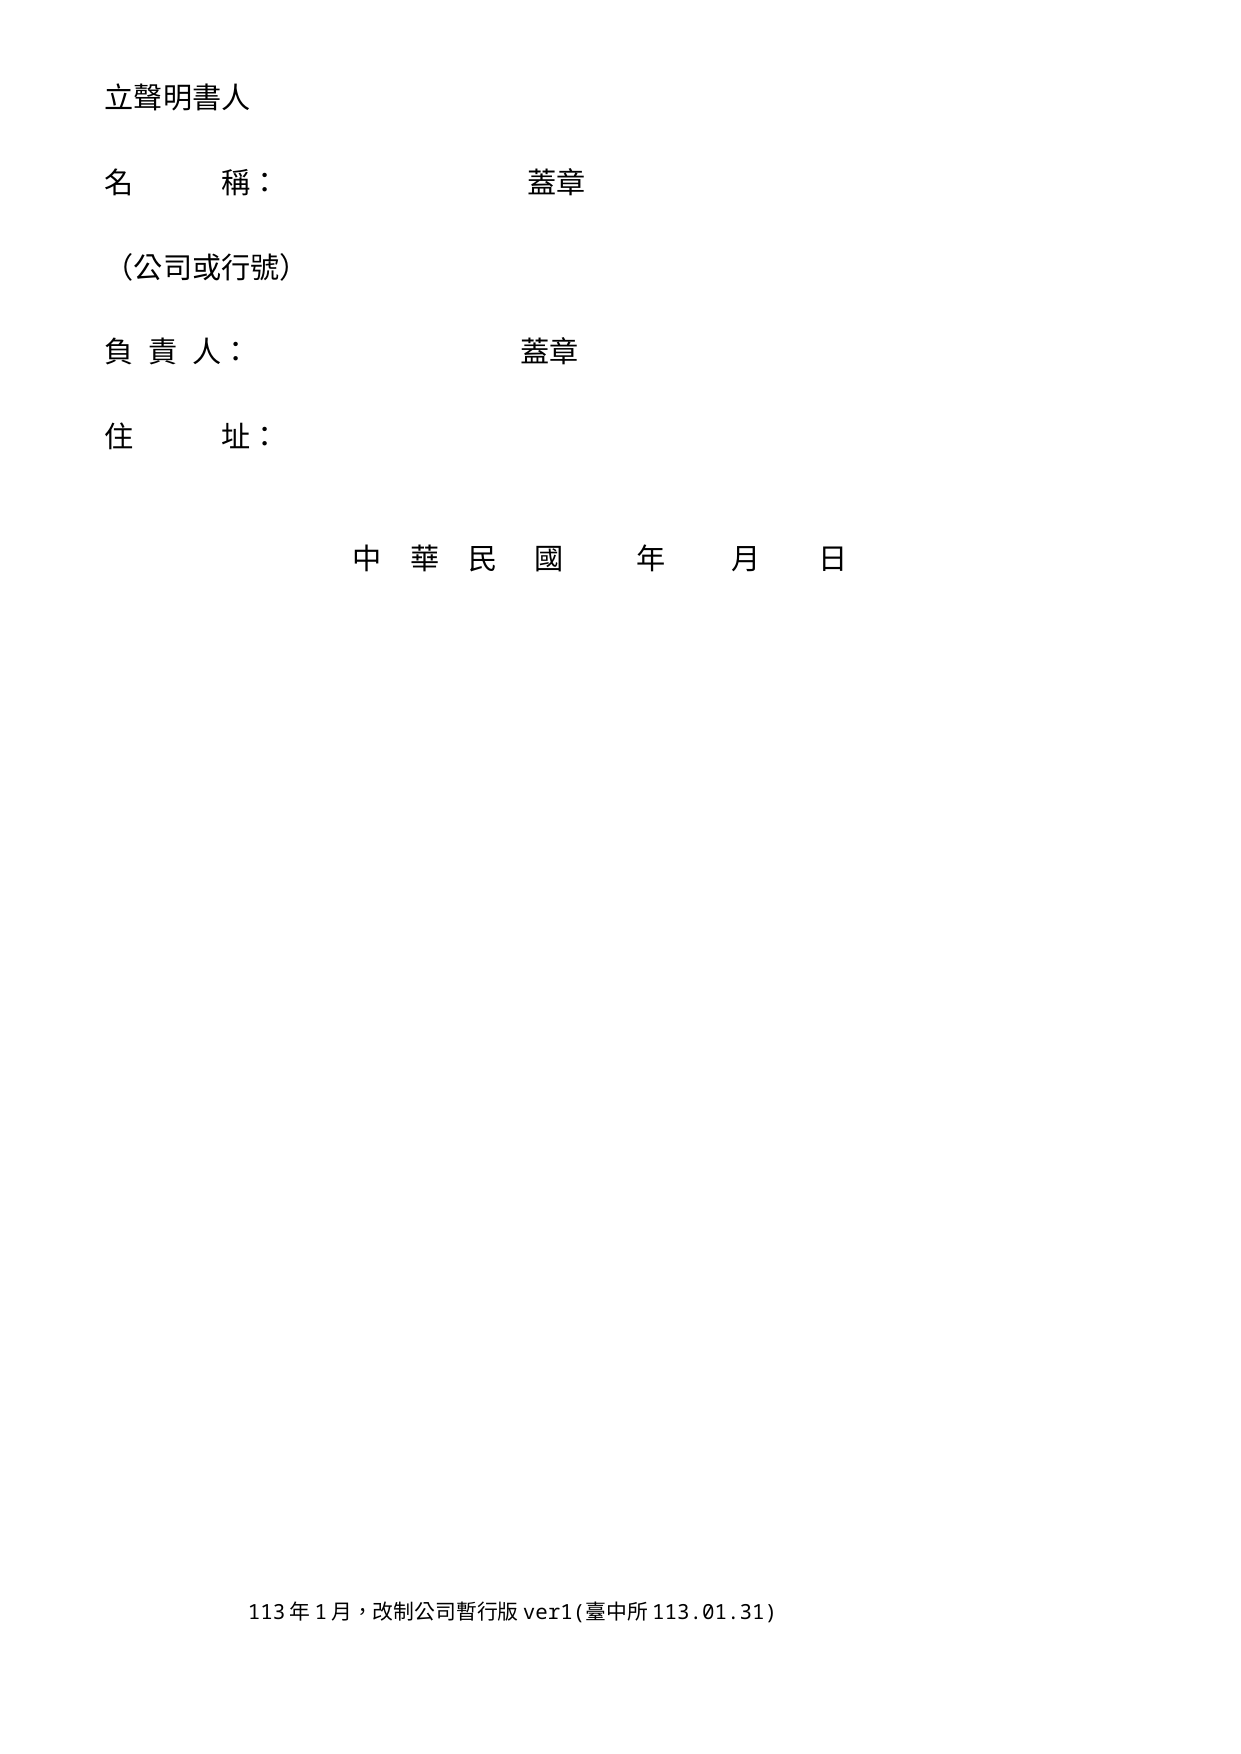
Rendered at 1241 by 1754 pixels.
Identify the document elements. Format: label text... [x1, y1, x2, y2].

text 住 址： [75, 413, 1125, 456]
text 中 華 民 國 年 月 日 [75, 535, 1125, 578]
text （公司或行號） [75, 244, 1125, 286]
text 負 責 人： 蓋章 [75, 329, 1125, 371]
text 名 稱： 蓋章 [75, 159, 1125, 202]
text 立聲明書人 [75, 75, 1125, 117]
